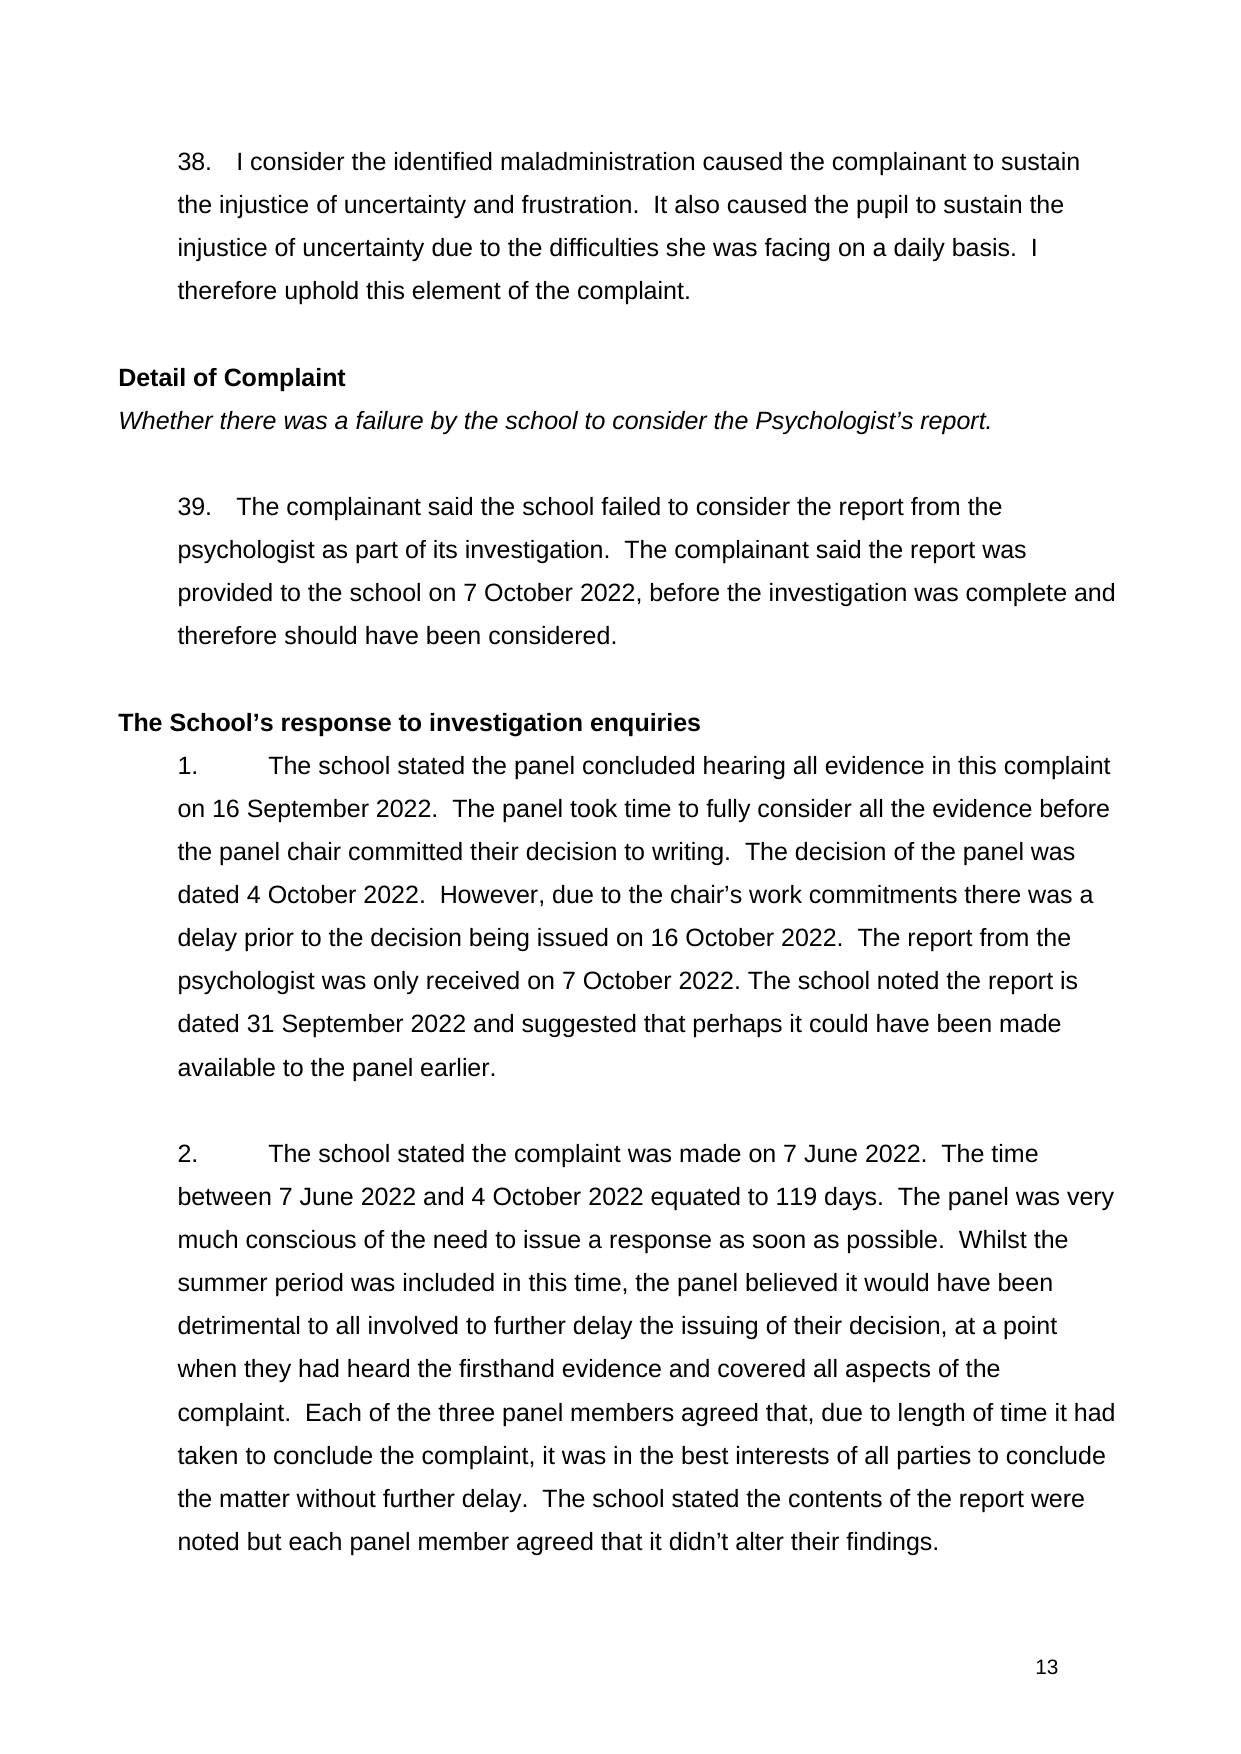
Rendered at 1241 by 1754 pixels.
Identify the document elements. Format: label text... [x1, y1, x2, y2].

text Whether there was a failure by the school to consider the Psychologist’s report. [118, 406, 1122, 434]
list The complainant said the school failed to consider the report from the psychologist as part of its investigation. The complainant said the report was provided to the school on 7 October 2022, before the investigation was complete and therefore should have been considered. [177, 492, 1122, 650]
list The school stated the panel concluded hearing all evidence in this complaint on 16 September 2022. The panel took time to fully consider all the evidence before the panel chair committed their decision to writing. The decision of the panel was dated 4 October 2022. However, due to the chair’s work commitments there was a delay prior to the decision being issued on 16 October 2022. The report from the psychologist was only received on 7 October 2022. The school noted the report is dated 31 September 2022 and suggested that perhaps it could have been made available to the panel earlier. [177, 751, 1122, 1081]
list I consider the identified maladministration caused the complainant to sustain the injustice of uncertainty and frustration. It also caused the pupil to sustain the injustice of uncertainty due to the difficulties she was facing on a daily basis. I therefore uphold this element of the complaint. [177, 147, 1122, 305]
text The School’s response to investigation enquiries [118, 707, 1122, 736]
list The school stated the complaint was made on 7 June 2022. The time between 7 June 2022 and 4 October 2022 equated to 119 days. The panel was very much conscious of the need to issue a response as soon as possible. Whilst the summer period was included in this time, the panel believed it would have been detrimental to all involved to further delay the issuing of their decision, at a point when they had heard the firsthand evidence and covered all aspects of the complaint. Each of the three panel members agreed that, due to length of time it had taken to conclude the complaint, it was in the best interests of all parties to conclude the matter without further delay. The school stated the contents of the report were noted but each panel member agreed that it didn’t alter their findings. [177, 1139, 1122, 1556]
text Detail of Complaint [118, 362, 1122, 391]
